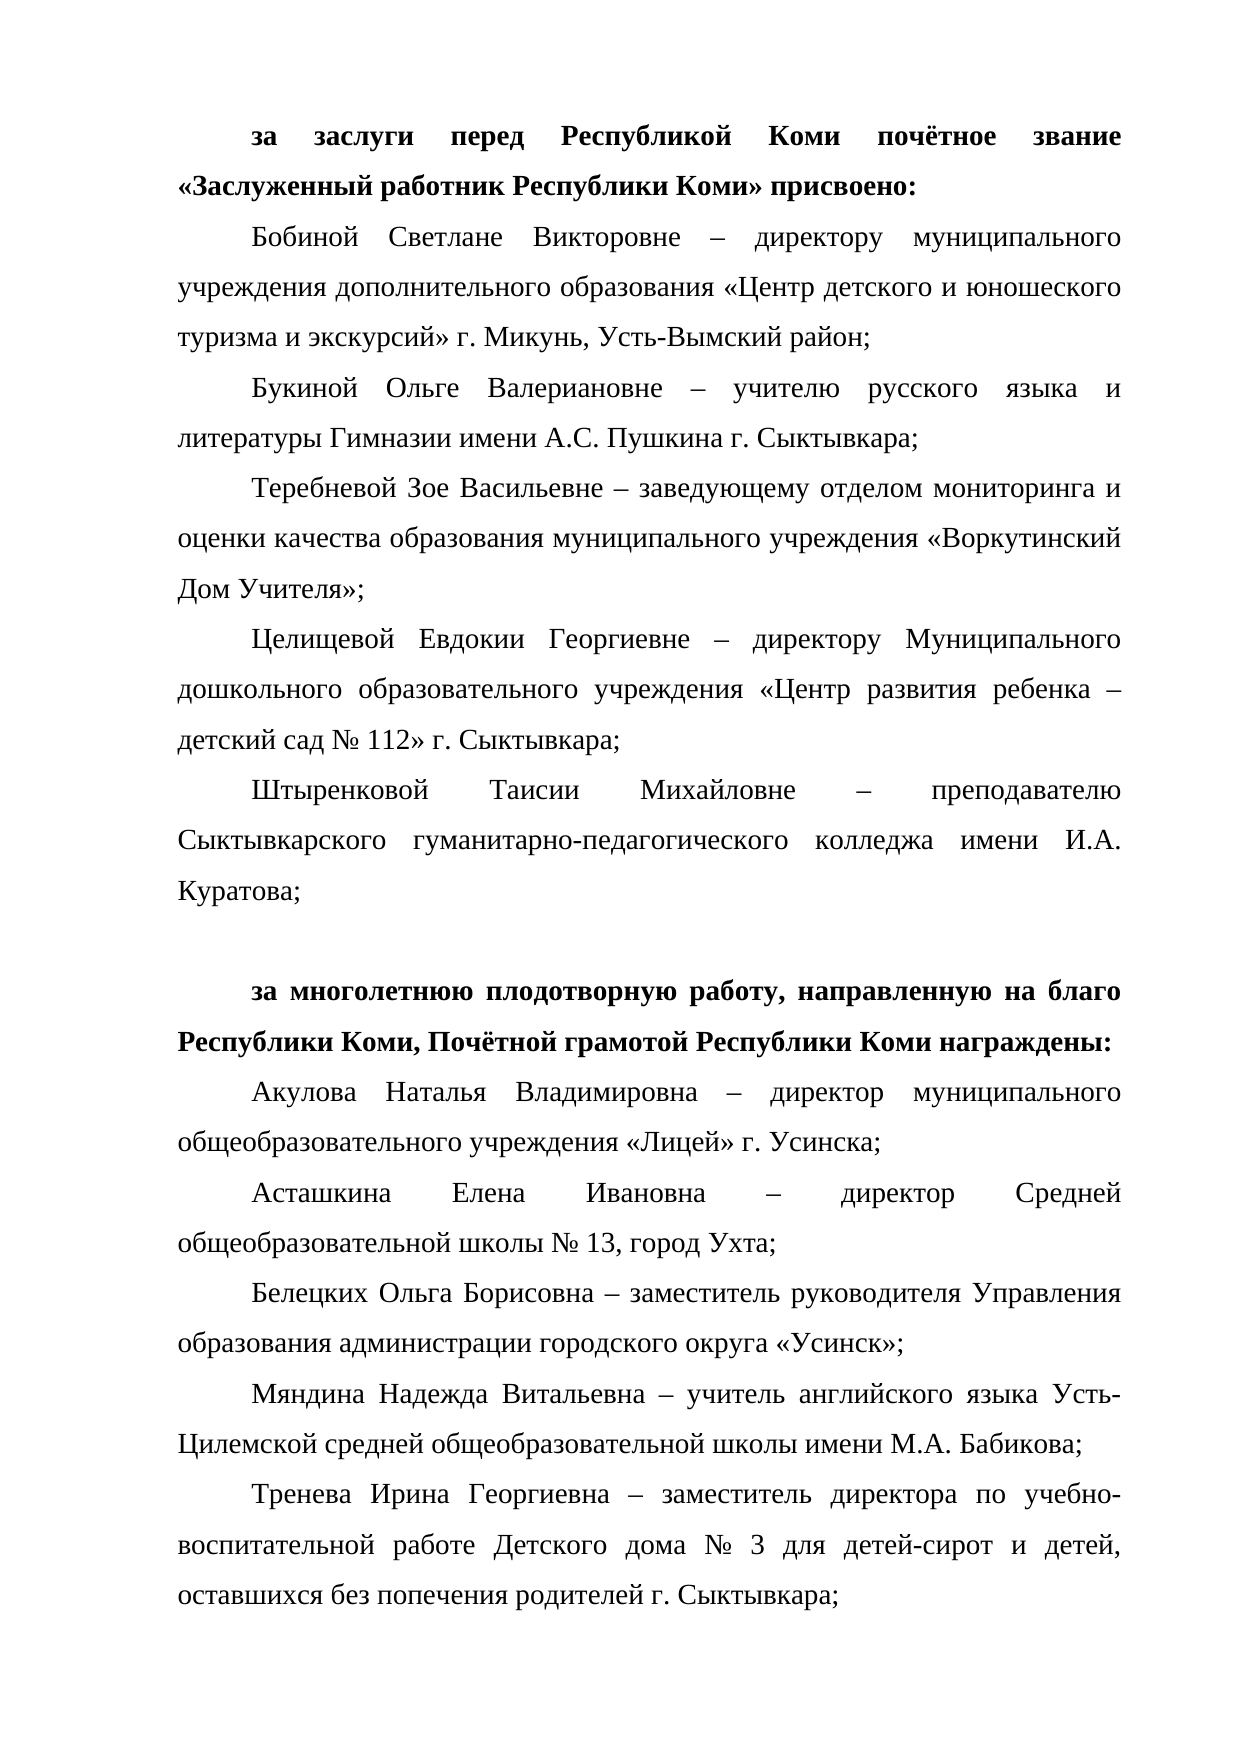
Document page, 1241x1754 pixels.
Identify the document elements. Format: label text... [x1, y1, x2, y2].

text Теребневой Зое Васильевне – заведующему отделом мониторинга и оценки качества образования муниципального учреждения «Воркутинский Дом Учителя»; [177, 470, 1122, 604]
text Акулова Наталья Владимировна – директор муниципального общеобразовательного учреждения «Лицей» г. Усинска; [177, 1074, 1122, 1158]
text Мяндина Надежда Витальевна – учитель английского языка Усть-Цилемской средней общеобразовательной школы имени М.А. Бабикова; [177, 1376, 1122, 1460]
text Букиной Ольге Валериановне – учителю русского языка и литературы Гимназии имени А.С. Пушкина г. Сыктывкара; [177, 370, 1122, 453]
text за заслуги перед Республикой Коми почётное звание «Заслуженный работник Республики Коми» присвоено: [177, 118, 1122, 202]
text за многолетнюю плодотворную работу, направленную на благо Республики Коми, Почётной грамотой Республики Коми награждены: [177, 973, 1122, 1057]
text Белецких Ольга Борисовна – заместитель руководителя Управления образования администрации городского округа «Усинск»; [177, 1275, 1122, 1359]
text Целищевой Евдокии Георгиевне – директору Муниципального дошкольного образовательного учреждения «Центр развития ребенка – детский сад № 112» г. Сыктывкара; [177, 621, 1122, 755]
text Бобиной Светлане Викторовне – директору муниципального учреждения дополнительного образования «Центр детского и юношеского туризма и экскурсий» г. Микунь, Усть-Вымский район; [177, 219, 1122, 353]
text Штыренковой Таисии Михайловне – преподавателю Сыктывкарского гуманитарно-педагогического колледжа имени И.А. Куратова; [177, 772, 1122, 906]
text Тренева Ирина Георгиевна – заместитель директора по учебно-воспитательной работе Детского дома № 3 для детей-сирот и детей, оставшихся без попечения родителей г. Сыктывкара; [177, 1477, 1122, 1611]
text Асташкина Елена Ивановна – директор Средней общеобразовательной школы № 13, город Ухта; [177, 1175, 1122, 1258]
